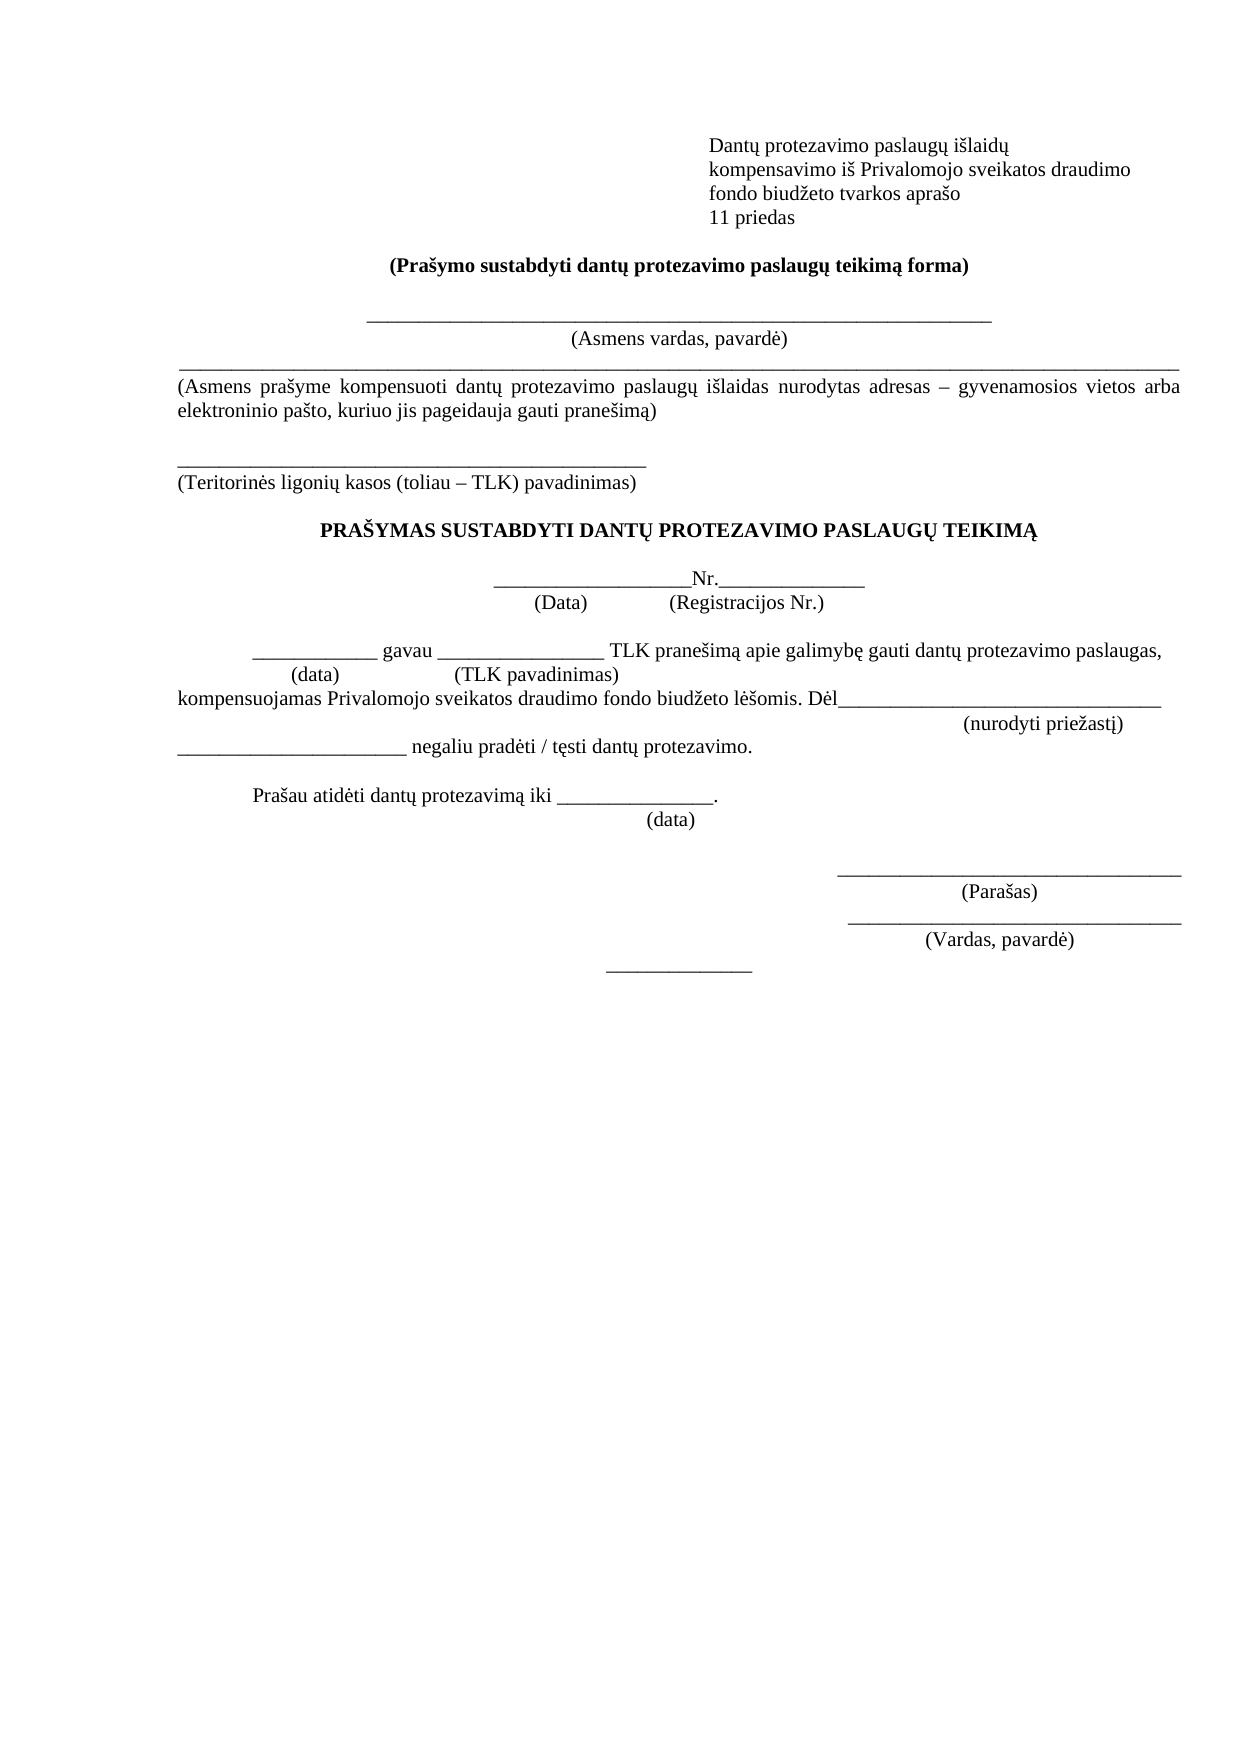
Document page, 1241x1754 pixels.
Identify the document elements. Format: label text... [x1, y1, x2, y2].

text ________________________________ [177, 903, 1181, 927]
text (nurodyti priežastį) [177, 710, 1181, 734]
text (data) [177, 807, 1181, 831]
text ______________ [177, 951, 1181, 975]
text ____________ gavau ________________ TLK pranešimą apie galimybę gauti dantų protezavimo paslaugas, [177, 638, 1181, 662]
text fondo biudžeto tvarkos aprašo [709, 181, 1181, 205]
text (Teritorinės ligonių kasos (toliau – TLK) pavadinimas) [177, 470, 1181, 494]
text (Prašymo sustabdyti dantų protezavimo paslaugų teikimą forma) [177, 253, 1181, 277]
text (Parašas) [177, 879, 1181, 903]
text ____________________________________________________________ [177, 301, 1181, 325]
text Dantų protezavimo paslaugų išlaidų [709, 133, 1181, 157]
text (Data) (Registracijos Nr.) [177, 590, 1181, 614]
text kompensuojamas Privalomojo sveikatos draudimo fondo biudžeto lėšomis. Dėl_______________________________ [177, 686, 1181, 710]
text (Vardas, pavardė) [177, 927, 1181, 951]
text (Asmens prašyme kompensuoti dantų protezavimo paslaugų išlaidas nurodytas adresas – gyvenamosios vietos arba elektroninio pašto, kuriuo jis pageidauja gauti pranešimą) [177, 373, 1181, 422]
text _____________________________________________ [177, 446, 1181, 470]
text Prašau atidėti dantų protezavimą iki _______________. [177, 783, 1181, 807]
text ________________________________________________________________________________________________ [177, 349, 1181, 373]
text ___________________Nr.______________ [177, 566, 1181, 590]
text PRAŠYMAS SUSTABDYTI DANTŲ PROTEZAVIMO PASLAUGŲ TEIKIMĄ [177, 518, 1181, 542]
text kompensavimo iš Privalomojo sveikatos draudimo [709, 157, 1181, 181]
text (Asmens vardas, pavardė) [177, 325, 1181, 349]
text (data) (TLK pavadinimas) [177, 662, 1181, 686]
text ______________________ negaliu pradėti / tęsti dantų protezavimo. [177, 734, 1181, 758]
text 11 priedas [709, 205, 1181, 229]
text _________________________________ [177, 855, 1181, 879]
